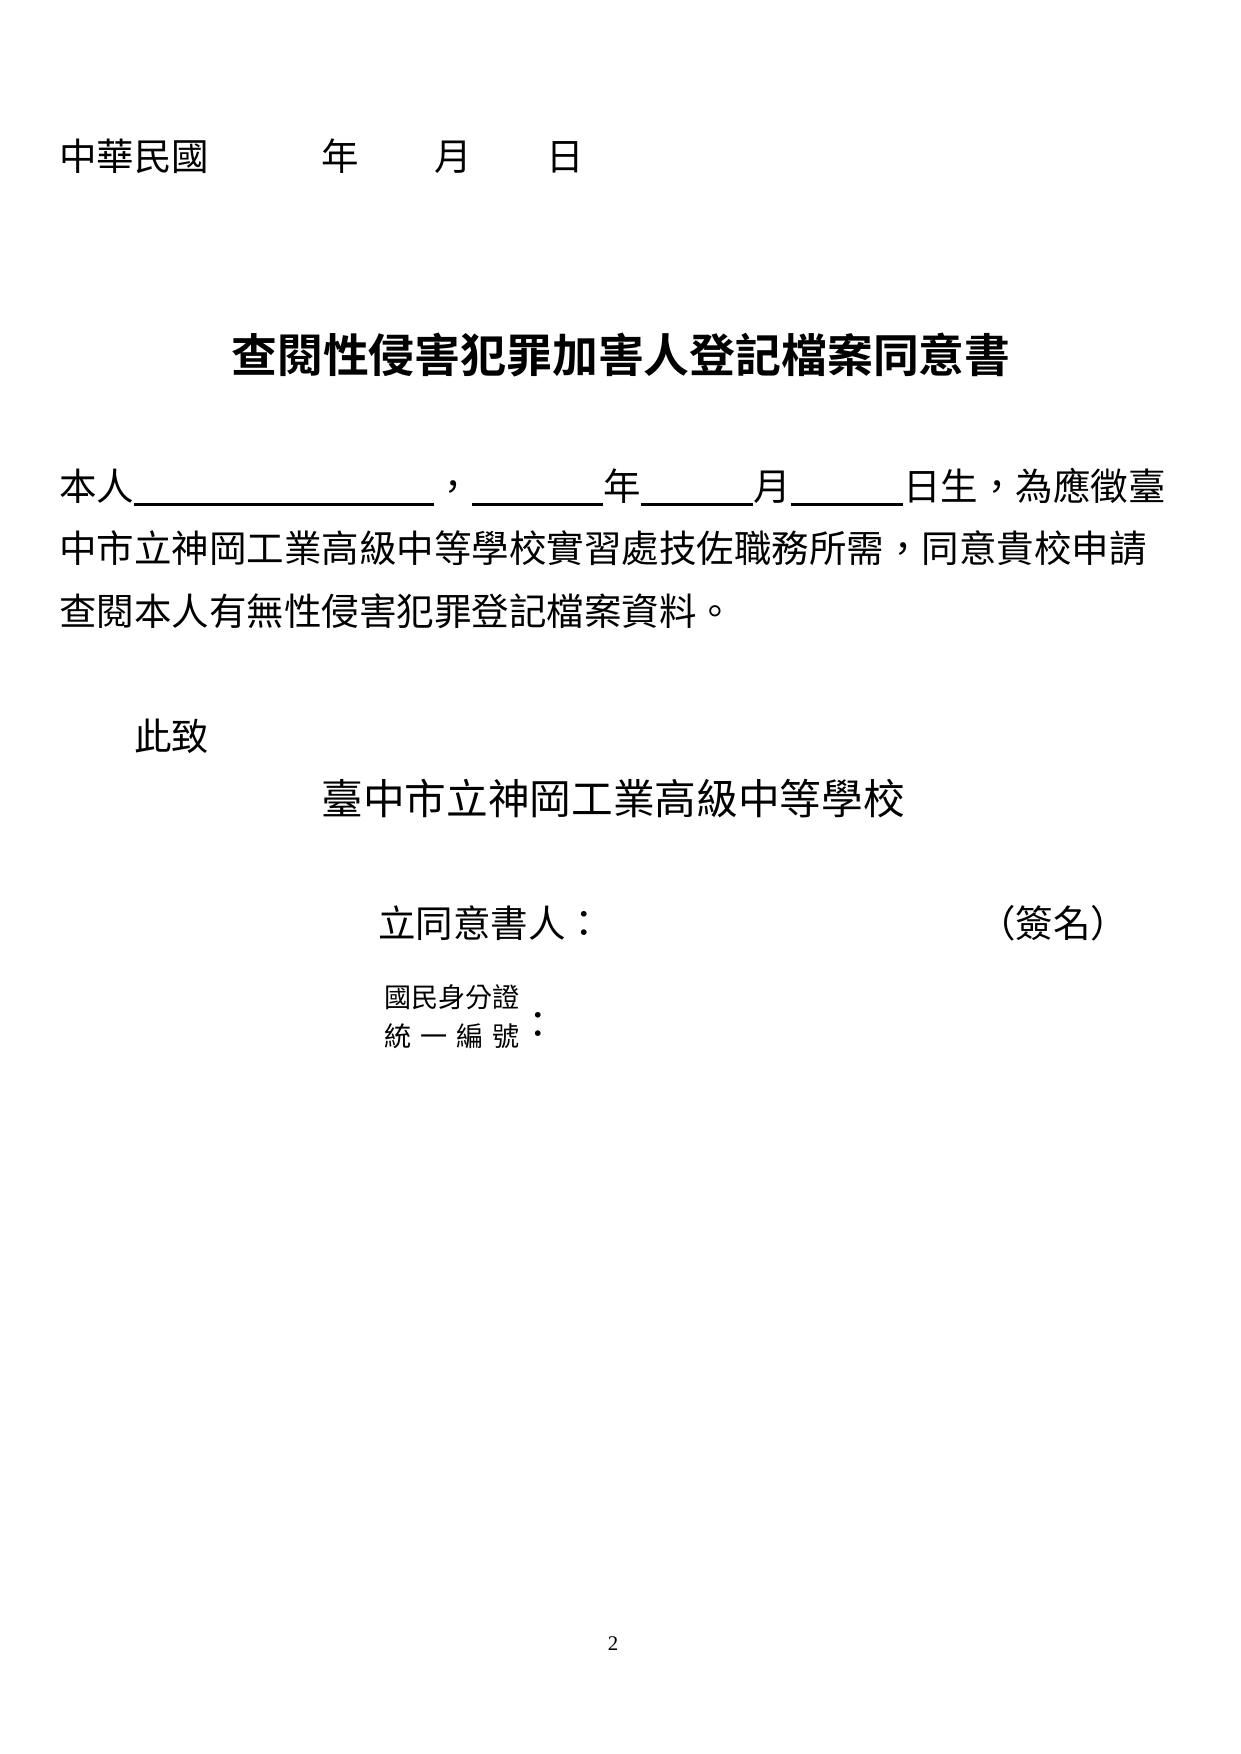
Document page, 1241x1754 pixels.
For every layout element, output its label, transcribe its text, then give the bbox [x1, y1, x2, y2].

text 中華民國 年 月 日 [59, 113, 1110, 175]
text 查閱性侵害犯罪加害人登記檔案同意書 [59, 279, 1183, 404]
text 此致 [59, 692, 1167, 755]
text 立同意書人： （簽名） [59, 880, 1167, 942]
text 本人 ， 年 月 日生，為應徵臺中市立神岡工業高級中等學校實習處技佐職務所需，同意貴校申請查閱本人有無性侵害犯罪登記檔案資料。 [59, 442, 1167, 630]
text 國民身分證統一編號： [59, 942, 1167, 1067]
text 臺中市立神岡工業高級中等學校 [59, 755, 1167, 817]
